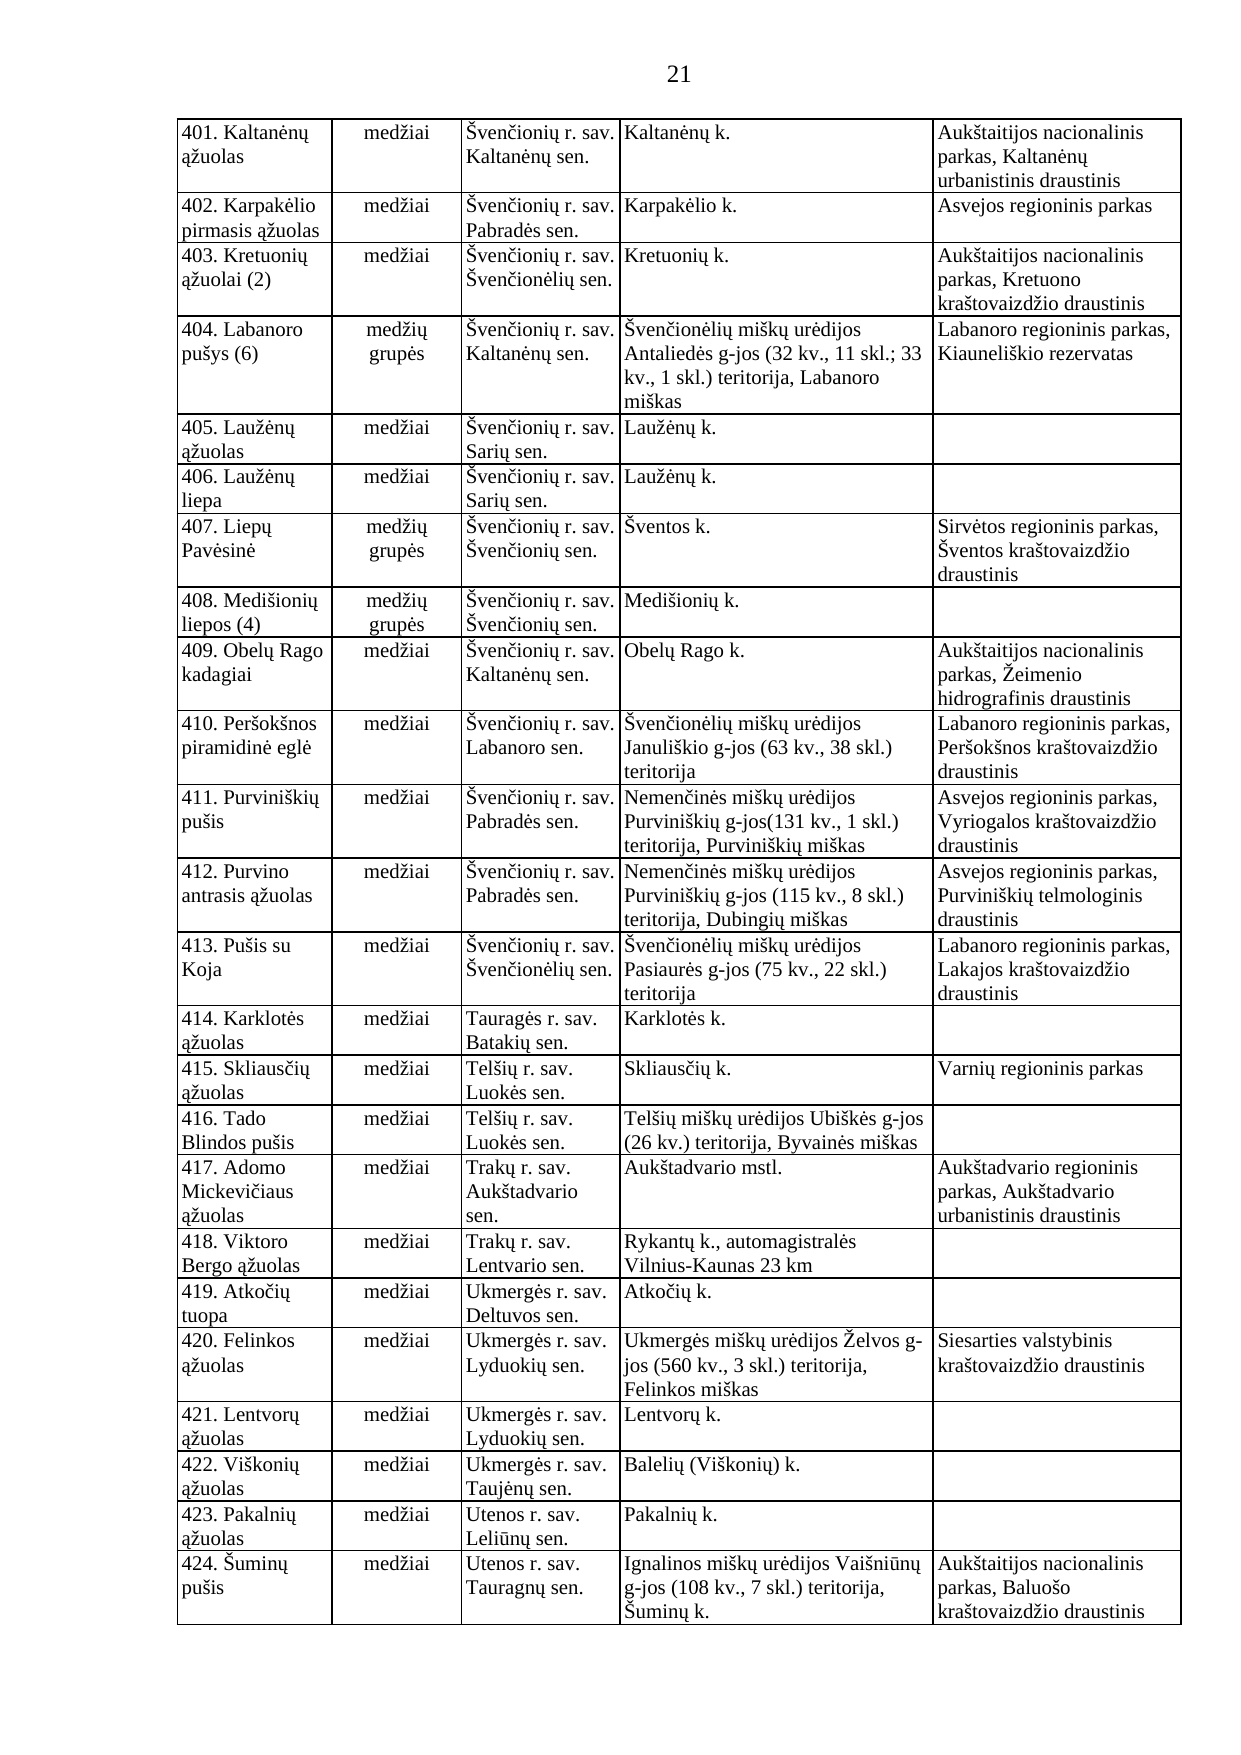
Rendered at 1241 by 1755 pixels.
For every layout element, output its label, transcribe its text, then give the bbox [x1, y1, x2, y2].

table_cell medžiai [333, 1502, 461, 1550]
table_cell Švenčionių r. sav. Pabradės sen. [462, 859, 619, 931]
table_cell Asvejos regioninis parkas [934, 193, 1180, 242]
table_cell Švenčionių r. sav. Švenčionių sen. [462, 514, 619, 586]
table_cell medžiai [333, 711, 461, 783]
table_cell medžiai [333, 1402, 461, 1450]
table_cell 414. Karklotės ąžuolas [178, 1006, 331, 1054]
table_cell Pakalnių k. [621, 1502, 932, 1550]
table_cell 418. Viktoro Bergo ąžuolas [178, 1229, 331, 1277]
table_cell Ukmergės r. sav. Lyduokių sen. [462, 1402, 619, 1450]
table_cell 407. Liepų Pavėsinė [178, 514, 331, 586]
table_cell Telšių miškų urėdijos Ubiškės g-jos (26 kv.) teritorija, Byvainės miškas [621, 1106, 932, 1154]
table_cell medžiai [333, 1279, 461, 1327]
table_cell 417. Adomo Mickevičiaus ąžuolas [178, 1155, 331, 1227]
table_cell 423. Pakalnių ąžuolas [178, 1502, 331, 1550]
table_cell Aukštaitijos nacionalinis parkas, Kaltanėnų urbanistinis draustinis [934, 120, 1180, 192]
table_cell Tauragės r. sav. Batakių sen. [462, 1006, 619, 1054]
table_cell medžiai [333, 1452, 461, 1500]
table_cell medžiai [333, 1006, 461, 1054]
table_cell Aukštadvario mstl. [621, 1155, 932, 1227]
table_cell Obelų Rago k. [621, 638, 932, 710]
table_cell medžiai [333, 193, 461, 242]
table_cell Švenčionių r. sav. Sarių sen. [462, 465, 619, 512]
table_cell Švenčionių r. sav. Kaltanėnų sen. [462, 638, 619, 710]
table_cell Utenos r. sav. Leliūnų sen. [462, 1502, 619, 1550]
table_cell medžių grupės [333, 317, 461, 413]
table_cell medžiai [333, 933, 461, 1005]
table_cell medžių grupės [333, 588, 461, 636]
table_cell Šventos k. [621, 514, 932, 586]
table_cell Švenčionių r. sav. Švenčionėlių sen. [462, 243, 619, 315]
table_cell Utenos r. sav. Tauragnų sen. [462, 1551, 619, 1623]
table_cell 421. Lentvorų ąžuolas [178, 1402, 331, 1450]
table_cell Kaltanėnų k. [621, 120, 932, 192]
table_cell Švenčionių r. sav. Kaltanėnų sen. [462, 317, 619, 413]
table_cell medžiai [333, 465, 461, 512]
table_cell Švenčionių r. sav. Sarių sen. [462, 415, 619, 463]
table_cell Švenčionėlių miškų urėdijos Antaliedės g-jos (32 kv., 11 skl.; 33 kv., 1 skl.) teritorija, Labanoro miškas [621, 317, 932, 413]
table_cell Lentvorų k. [621, 1402, 932, 1450]
table_cell [934, 1502, 1180, 1550]
table_cell 424. Šuminų pušis [178, 1551, 331, 1623]
table_cell medžiai [333, 243, 461, 315]
table_cell Švenčionių r. sav. Švenčionių sen. [462, 588, 619, 636]
table_cell Trakų r. sav. Aukštadvario sen. [462, 1155, 619, 1227]
table_cell 411. Purviniškių pušis [178, 785, 331, 857]
table_cell [934, 415, 1180, 463]
table_cell 404. Labanoro pušys (6) [178, 317, 331, 413]
table_cell medžiai [333, 1551, 461, 1623]
table_cell [934, 588, 1180, 636]
table_cell Aukštadvario regioninis parkas, Aukštadvario urbanistinis draustinis [934, 1155, 1180, 1227]
table_cell 402. Karpakėlio pirmasis ąžuolas [178, 193, 331, 242]
table_cell [934, 1452, 1180, 1500]
table_cell medžiai [333, 638, 461, 710]
table_cell medžiai [333, 1229, 461, 1277]
table_cell Asvejos regioninis parkas, Purviniškių telmologinis draustinis [934, 859, 1180, 931]
table_cell Nemenčinės miškų urėdijos Purviniškių g-jos(131 kv., 1 skl.) teritorija, Purviniškių miškas [621, 785, 932, 857]
table_cell 422. Viškonių ąžuolas [178, 1452, 331, 1500]
table_cell Aukštaitijos nacionalinis parkas, Kretuono kraštovaizdžio draustinis [934, 243, 1180, 315]
table_cell Švenčionių r. sav. Pabradės sen. [462, 785, 619, 857]
table_cell medžiai [333, 120, 461, 192]
table_cell [934, 1106, 1180, 1154]
table_cell 403. Kretuonių ąžuolai (2) [178, 243, 331, 315]
table_cell Labanoro regioninis parkas, Kiauneliškio rezervatas [934, 317, 1180, 413]
table_cell Telšių r. sav. Luokės sen. [462, 1056, 619, 1104]
table_cell Rykantų k., automagistralės Vilnius-Kaunas 23 km [621, 1229, 932, 1277]
table_cell 413. Pušis su Koja [178, 933, 331, 1005]
table_cell 416. Tado Blindos pušis [178, 1106, 331, 1154]
table_cell Telšių r. sav. Luokės sen. [462, 1106, 619, 1154]
table_cell 408. Medišionių liepos (4) [178, 588, 331, 636]
table_cell Laužėnų k. [621, 415, 932, 463]
table_cell 412. Purvino antrasis ąžuolas [178, 859, 331, 931]
table_cell Švenčionių r. sav. Švenčionėlių sen. [462, 933, 619, 1005]
table_cell Švenčionių r. sav. Labanoro sen. [462, 711, 619, 783]
table_cell [934, 465, 1180, 512]
table_cell Varnių regioninis parkas [934, 1056, 1180, 1104]
table_cell Švenčionių r. sav. Kaltanėnų sen. [462, 120, 619, 192]
table_cell Asvejos regioninis parkas, Vyriogalos kraštovaizdžio draustinis [934, 785, 1180, 857]
table_cell Karpakėlio k. [621, 193, 932, 242]
table_cell Ukmergės r. sav. Lyduokių sen. [462, 1328, 619, 1401]
table_cell Švenčionėlių miškų urėdijos Januliškio g-jos (63 kv., 38 skl.) teritorija [621, 711, 932, 783]
table_cell medžiai [333, 785, 461, 857]
table_cell Karklotės k. [621, 1006, 932, 1054]
table_cell Trakų r. sav. Lentvario sen. [462, 1229, 619, 1277]
table_cell Sirvėtos regioninis parkas, Šventos kraštovaizdžio draustinis [934, 514, 1180, 586]
table_cell medžiai [333, 859, 461, 931]
table_cell Laužėnų k. [621, 465, 932, 512]
table_cell 410. Peršokšnos piramidinė eglė [178, 711, 331, 783]
table_cell 409. Obelų Rago kadagiai [178, 638, 331, 710]
table_cell medžiai [333, 1056, 461, 1104]
table_cell Kretuonių k. [621, 243, 932, 315]
table_cell Švenčionėlių miškų urėdijos Pasiaurės g-jos (75 kv., 22 skl.) teritorija [621, 933, 932, 1005]
table_cell [934, 1402, 1180, 1450]
table_cell 420. Felinkos ąžuolas [178, 1328, 331, 1401]
table_cell Aukštaitijos nacionalinis parkas, Žeimenio hidrografinis draustinis [934, 638, 1180, 710]
table_cell medžiai [333, 1155, 461, 1227]
table_cell Siesarties valstybinis kraštovaizdžio draustinis [934, 1328, 1180, 1401]
table_cell Nemenčinės miškų urėdijos Purviniškių g-jos (115 kv., 8 skl.) teritorija, Dubingių miškas [621, 859, 932, 931]
table_cell medžiai [333, 1106, 461, 1154]
table_cell Švenčionių r. sav. Pabradės sen. [462, 193, 619, 242]
table_cell Medišionių k. [621, 588, 932, 636]
table_cell Ignalinos miškų urėdijos Vaišniūnų g-jos (108 kv., 7 skl.) teritorija, Šuminų k. [621, 1551, 932, 1623]
table_cell medžiai [333, 1328, 461, 1401]
table_cell Ukmergės r. sav. Deltuvos sen. [462, 1279, 619, 1327]
table_cell 401. Kaltanėnų ąžuolas [178, 120, 331, 192]
table_cell 415. Skliausčių ąžuolas [178, 1056, 331, 1104]
table_cell Atkočių k. [621, 1279, 932, 1327]
table_cell Labanoro regioninis parkas, Peršokšnos kraštovaizdžio draustinis [934, 711, 1180, 783]
table_cell Balelių (Viškonių) k. [621, 1452, 932, 1500]
table_cell [934, 1006, 1180, 1054]
table_cell 405. Laužėnų ąžuolas [178, 415, 331, 463]
table_cell Labanoro regioninis parkas, Lakajos kraštovaizdžio draustinis [934, 933, 1180, 1005]
table_cell [934, 1279, 1180, 1327]
table_cell Skliausčių k. [621, 1056, 932, 1104]
table_cell 419. Atkočių tuopa [178, 1279, 331, 1327]
table_cell [934, 1229, 1180, 1277]
table_cell Ukmergės miškų urėdijos Želvos g-jos (560 kv., 3 skl.) teritorija, Felinkos miškas [621, 1328, 932, 1401]
table_cell medžių grupės [333, 514, 461, 586]
table_cell 406. Laužėnų liepa [178, 465, 331, 512]
table_cell Ukmergės r. sav. Taujėnų sen. [462, 1452, 619, 1500]
table_cell Aukštaitijos nacionalinis parkas, Baluošo kraštovaizdžio draustinis [934, 1551, 1180, 1623]
table_cell medžiai [333, 415, 461, 463]
